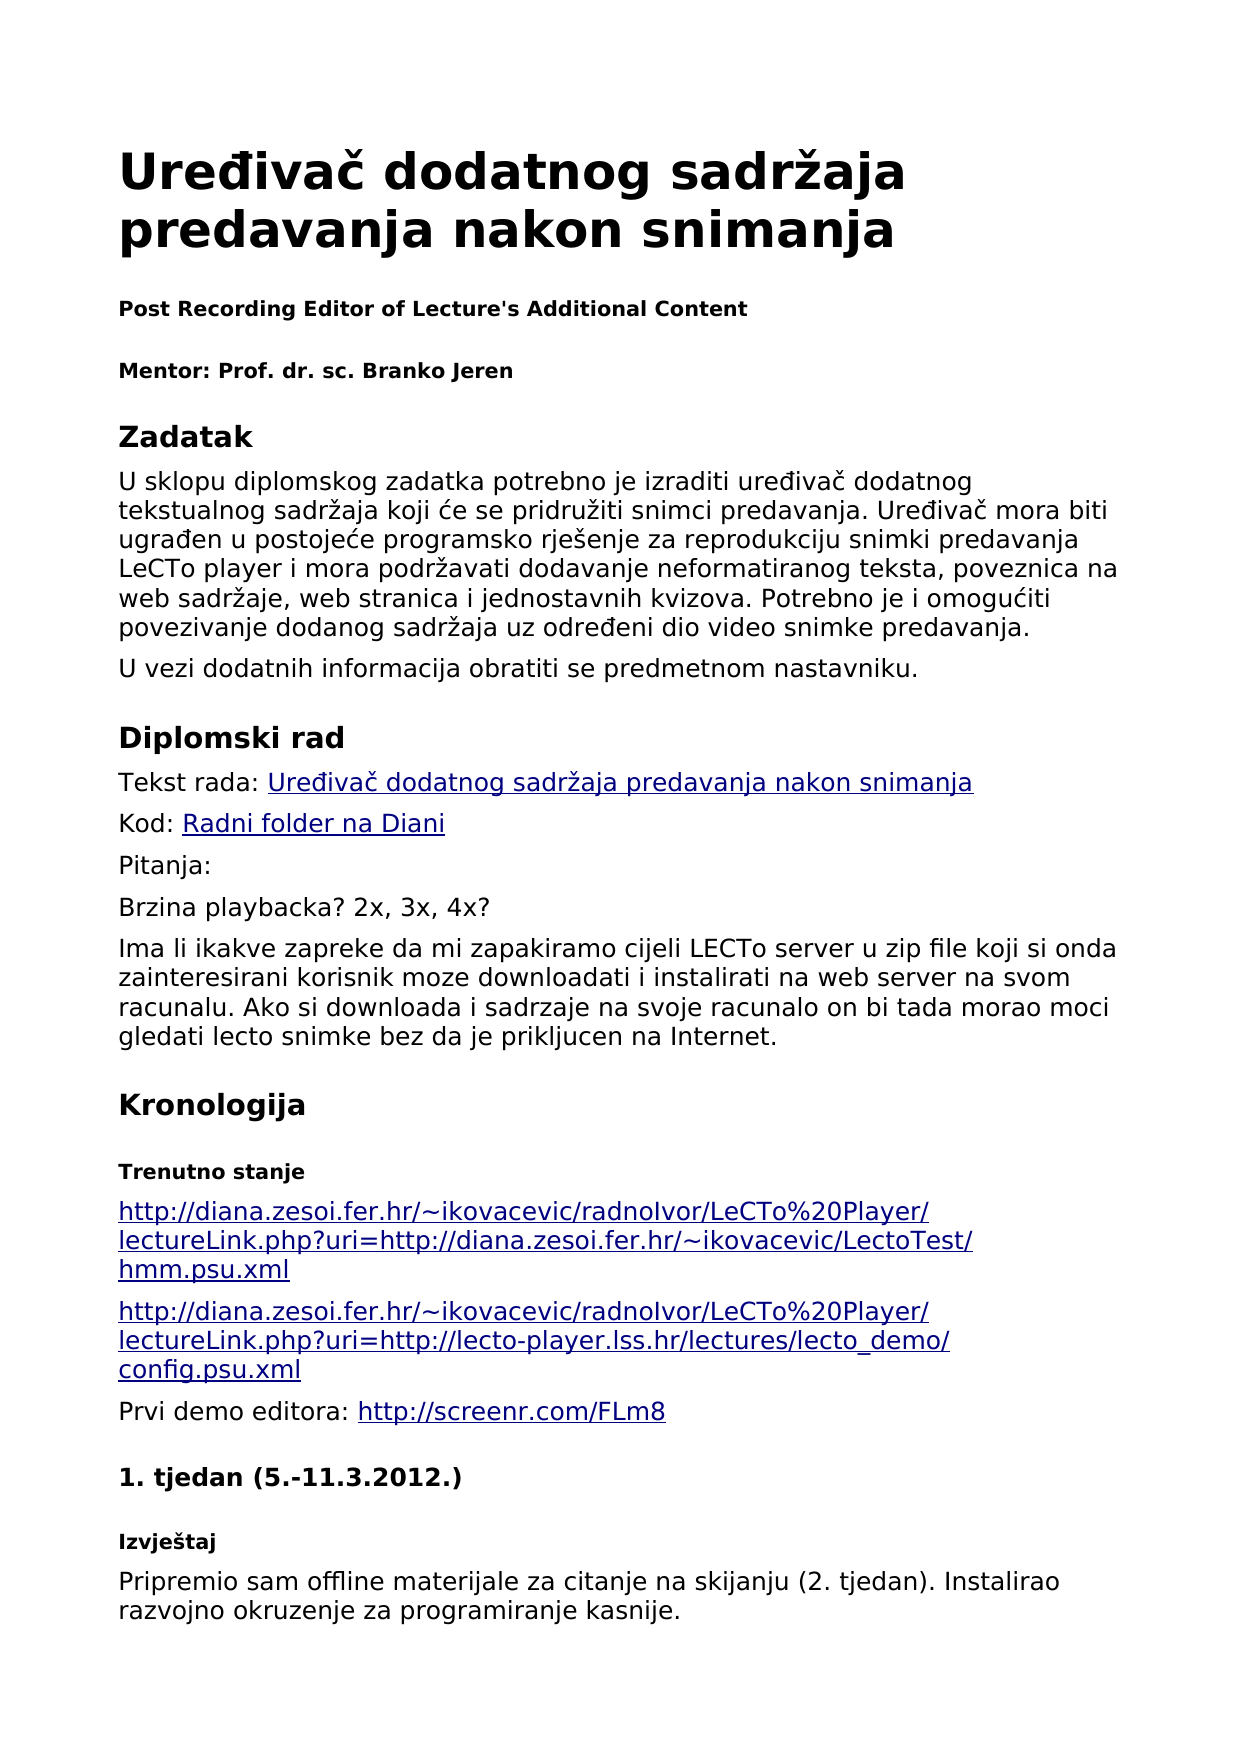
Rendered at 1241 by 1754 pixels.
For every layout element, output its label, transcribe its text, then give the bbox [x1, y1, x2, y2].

subtitle Izvještaj [118, 1530, 1122, 1554]
subtitle Post Recording Editor of Lecture's Additional Content [118, 297, 1122, 321]
text Prvi demo editora: http://screenr.com/FLm8 [118, 1397, 1122, 1426]
text Kod: Radni folder na Diani [118, 809, 1122, 838]
subtitle 1. tjedan (5.-11.3.2012.) [118, 1463, 1122, 1493]
subtitle Uređivač dodatnog sadržaja predavanja nakon snimanja [118, 143, 1122, 259]
subtitle Zadatak [118, 421, 1122, 454]
subtitle Mentor: Prof. dr. sc. Branko Jeren [118, 359, 1122, 383]
text U vezi dodatnih informacija obratiti se predmetnom nastavniku. [118, 654, 1122, 684]
text Brzina playbacka? 2x, 3x, 4x? [118, 893, 1122, 922]
subtitle Kronologija [118, 1088, 1122, 1122]
subtitle Trenutno stanje [118, 1160, 1122, 1184]
text Tekst rada: Uređivač dodatnog sadržaja predavanja nakon snimanja [118, 768, 1122, 797]
text Ima li ikakve zapreke da mi zapakiramo cijeli LECTo server u zip file koji si onda zainteresirani korisnik moze downloadati i instalirati na web server na svom racunalu. Ako si downloada i sadrzaje na svoje racunalo on bi tada morao moci gledati lecto snimke bez da je prikljucen na Internet. [118, 934, 1122, 1051]
text http://diana.zesoi.fer.hr/~ikovacevic/radnoIvor/LeCTo%20Player/lectureLink.php?uri=http://diana.zesoi.fer.hr/~ikovacevic/LectoTest/hmm.psu.xml [118, 1197, 1122, 1284]
text Pripremio sam offline materijale za citanje na skijanju (2. tjedan). Instalirao razvojno okruzenje za programiranje kasnije. [118, 1567, 1122, 1625]
text U sklopu diplomskog zadatka potrebno je izraditi uređivač dodatnog tekstualnog sadržaja koji će se pridružiti snimci predavanja. Uređivač mora biti ugrađen u postojeće programsko rješenje za reprodukciju snimki predavanja LeCTo player i mora podržavati dodavanje neformatiranog teksta, poveznica na web sadržaje, web stranica i jednostavnih kvizova. Potrebno je i omogućiti povezivanje dodanog sadržaja uz određeni dio video snimke predavanja. [118, 467, 1122, 642]
text Pitanja: [118, 851, 1122, 880]
subtitle Diplomski rad [118, 721, 1122, 755]
text http://diana.zesoi.fer.hr/~ikovacevic/radnoIvor/LeCTo%20Player/lectureLink.php?uri=http://lecto-player.lss.hr/lectures/lecto_demo/config.psu.xml [118, 1297, 1122, 1384]
